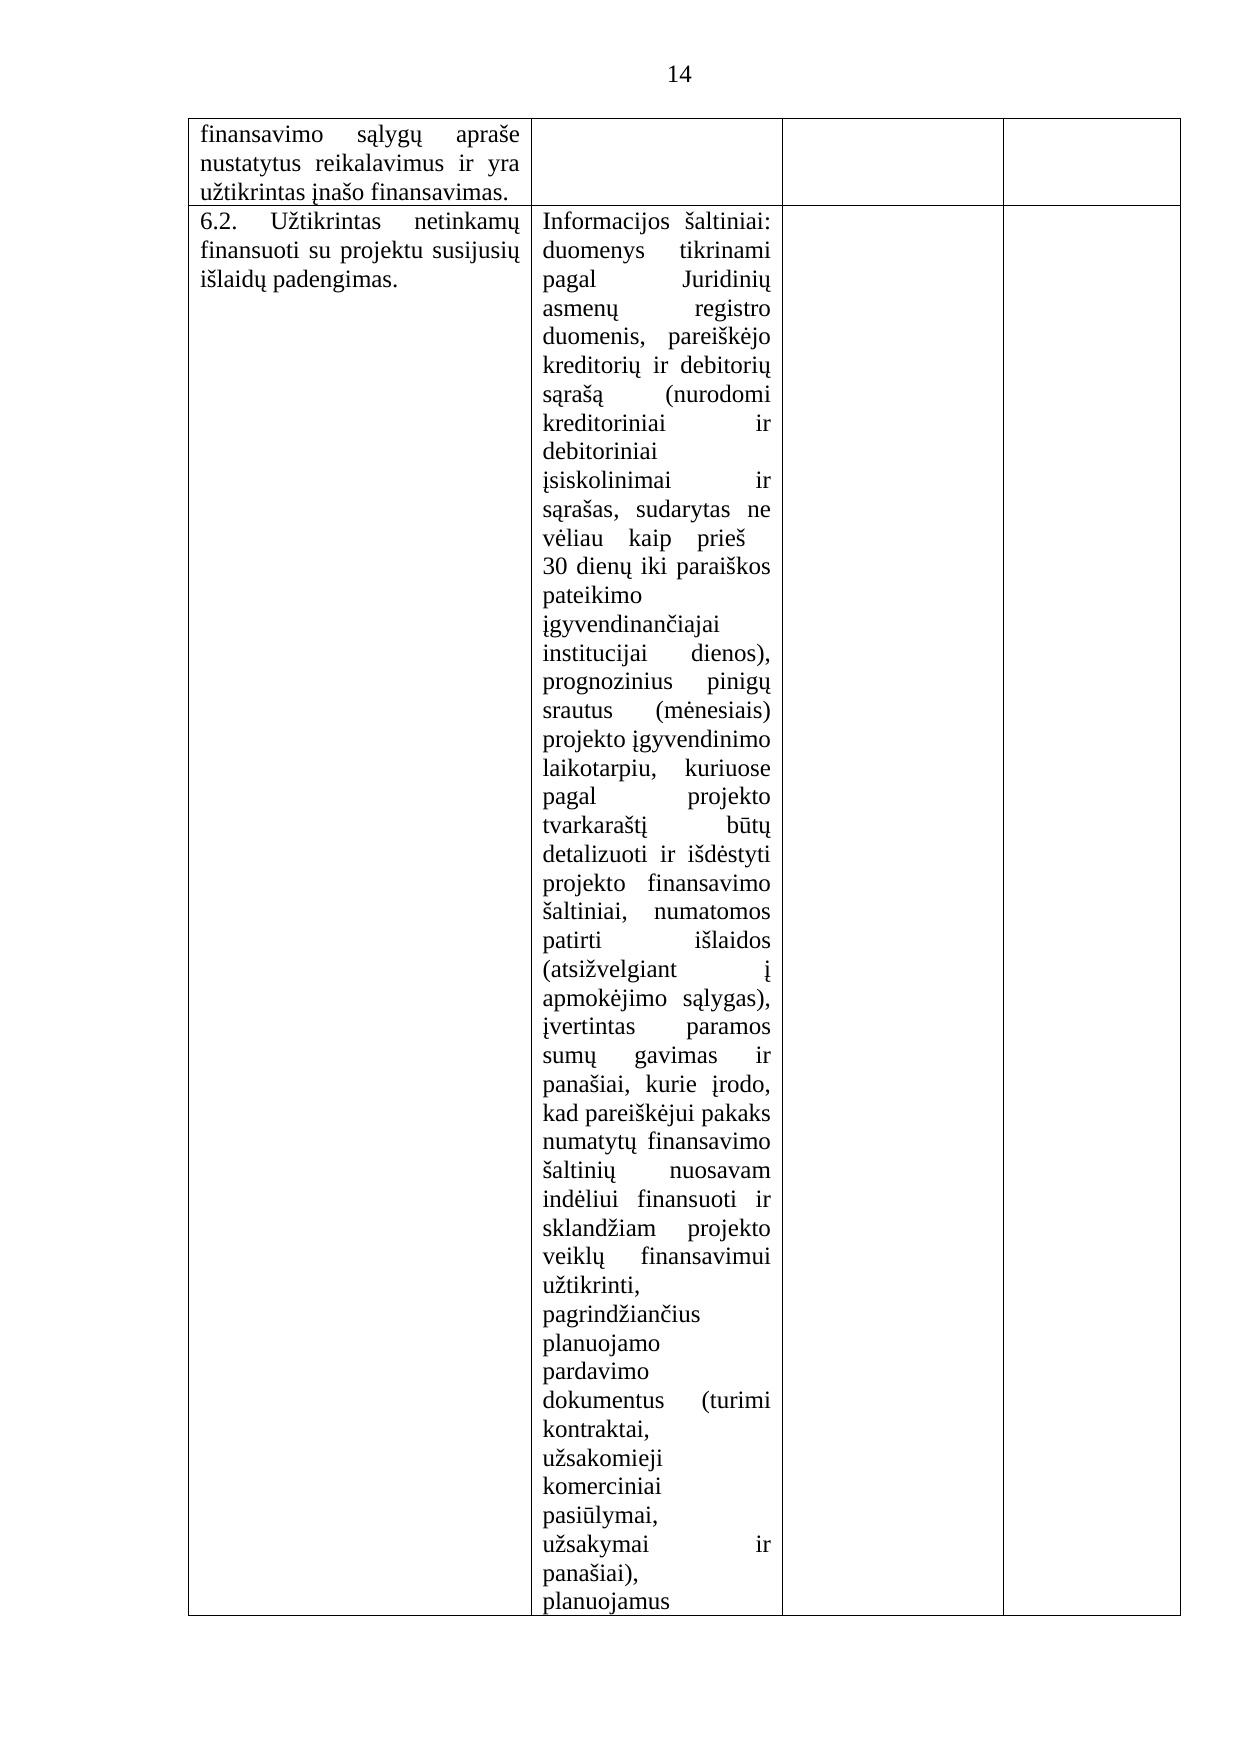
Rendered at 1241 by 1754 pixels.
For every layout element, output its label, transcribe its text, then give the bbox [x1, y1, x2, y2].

table_cell 6.2. Užtikrintas netinkamų finansuoti su projektu susijusių išlaidų padengimas. [189, 206, 531, 1615]
table_cell [1004, 119, 1180, 205]
table_cell Informacijos šaltiniai: duomenys tikrinami pagal Juridinių asmenų registro duomenis, pareiškėjo kreditorių ir debitorių sąrašą (nurodomi kreditoriniai ir debitoriniai įsiskolinimai ir sąrašas, sudarytas ne vėliau kaip prieš 30 dienų iki paraiškos pateikimo įgyvendinančiajai institucijai dienos), prognozinius pinigų srautus (mėnesiais) projekto įgyvendinimo laikotarpiu, kuriuose pagal projekto tvarkaraštį būtų detalizuoti ir išdėstyti projekto finansavimo šaltiniai, numatomos patirti išlaidos (atsižvelgiant į apmokėjimo sąlygas), įvertintas paramos sumų gavimas ir panašiai, kurie įrodo, kad pareiškėjui pakaks numatytų finansavimo šaltinių nuosavam indėliui finansuoti ir sklandžiam projekto veiklų finansavimui užtikrinti, pagrindžiančius planuojamo pardavimo dokumentus (turimi kontraktai, užsakomieji komerciniai pasiūlymai, užsakymai ir panašiai), planuojamus [532, 206, 782, 1615]
table_cell [532, 119, 782, 205]
table_cell finansavimo sąlygų apraše nustatytus reikalavimus ir yra užtikrintas įnašo finansavimas. [189, 119, 531, 205]
table_cell [783, 206, 1003, 1615]
table_cell [783, 119, 1003, 205]
table_cell [1004, 206, 1180, 1615]
